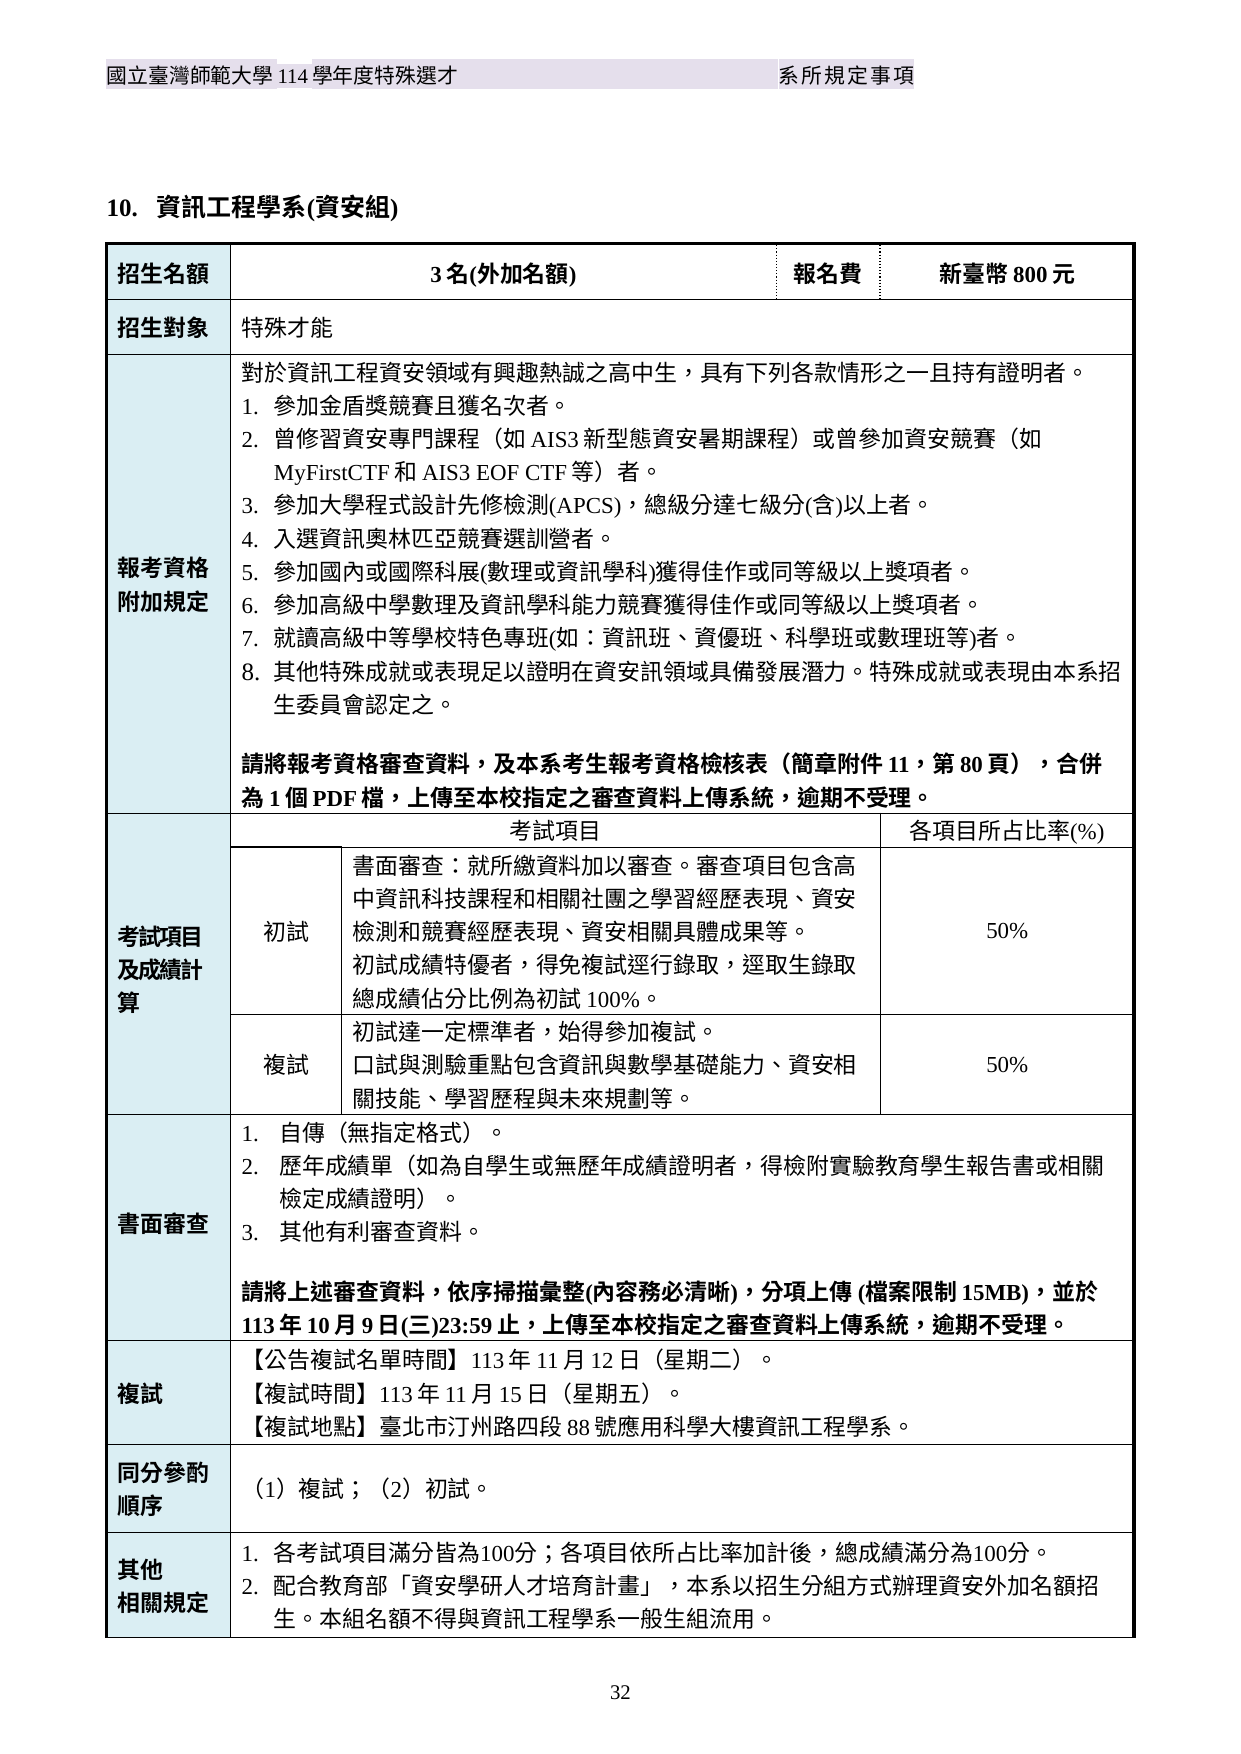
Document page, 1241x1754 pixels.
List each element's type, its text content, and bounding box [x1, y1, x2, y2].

table_cell 各考試項目滿分皆為100分；各項目依所占比率加計後，總成績滿分為100分。 配合教育部「資安學研人才培育計畫」，本系以招生分組方式辦理資安外加名額招生。本組名額不得與資訊工程學系一般生組流用。 [231, 1533, 1132, 1637]
table_cell 書面審查：就所繳資料加以審查。審查項目包含高中資訊科技課程和相關社團之學習經歷表現、資安檢測和競賽經歷表現、資安相關具體成果等。 初試成績特優者，得免複試逕行錄取，逕取生錄取總成績佔分比例為初試100%。 [342, 848, 880, 1014]
table_cell 報考資格 附加規定 [108, 355, 230, 813]
table_header 招生名額 [108, 245, 230, 299]
table_cell 考試項目 [231, 814, 880, 846]
table_header 新臺幣 800元 [880, 245, 1132, 299]
table_cell 複試 [108, 1341, 230, 1444]
table_cell 對於資訊工程資安領域有興趣熱誠之高中生，具有下列各款情形之一且持有證明者。 參加金盾獎競賽且獲名次者。 曾修習資安專門課程（如AIS3新型態資安暑期課程）或曾參加資安競賽（如MyFirstCTF和AIS3 EOF CTF等）者。 參加大學程式設計先修檢測(APCS)，總級分達七級分(含)以上者。 入選資訊奧林匹亞競賽選訓營者。 參加國內或國際科展(數理或資訊學科)獲得佳作或同等級以上獎項者。 參加高級中學數理及資訊學科能力競賽獲得佳作或同等級以上獎項者。 就讀高級中等學校特色專班(如：資訊班、資優班、科學班或數理班等)者。 其他特殊成就或表現足以證明在資安訊領域具備發展潛力。特殊成就或表現由本系招生委員會認定之。 請將報考資格審查資料，及本系考生報考資格檢核表（簡章附件11，第80頁），合併為1個PDF檔，上傳至本校指定之審查資料上傳系統，逾期不受理。 [231, 355, 1132, 813]
table_cell 各項目所占比率(%) [881, 814, 1132, 846]
table_cell 其他 相關規定 [108, 1533, 230, 1637]
table_cell 招生對象 [108, 300, 230, 354]
list 資訊工程學系(資安組) [106, 187, 1134, 223]
table_cell 特殊才能 [231, 300, 1132, 354]
table_cell 複試 [231, 1015, 341, 1114]
table_cell 初試 [231, 848, 341, 1014]
table_cell 自傳（無指定格式）。 歷年成績單（如為自學生或無歷年成績證明者，得檢附實驗教育學生報告書或相關檢定成績證明）。 其他有利審查資料。 請將上述審查資料，依序掃描彙整(內容務必清晰)，分項上傳 (檔案限制15MB)，並於113年10月9日(三)23:59止，上傳至本校指定之審查資料上傳系統，逾期不受理。 [231, 1115, 1132, 1340]
table_header 報名費 [776, 245, 880, 299]
table_cell 50% [881, 1015, 1132, 1114]
table_cell 初試達一定標準者，始得參加複試。 口試與測驗重點包含資訊與數學基礎能力、資安相關技能、學習歷程與未來規劃等。 [342, 1015, 880, 1114]
table_cell 考試項目及成績計算 [108, 814, 230, 1114]
table_cell 【公告複試名單時間】113年11月12日（星期二）。 【複試時間】113年11月15日（星期五）。 【複試地點】臺北市汀州路四段88號應用科學大樓資訊工程學系。 [231, 1341, 1132, 1444]
table_cell 同分參酌 順序 [108, 1445, 230, 1532]
table_cell （1）複試；（2）初試。 [231, 1445, 1132, 1532]
table_cell 50% [881, 848, 1132, 1014]
table_header 3名(外加名額) [231, 245, 776, 299]
table_cell 書面審查 [108, 1115, 230, 1340]
